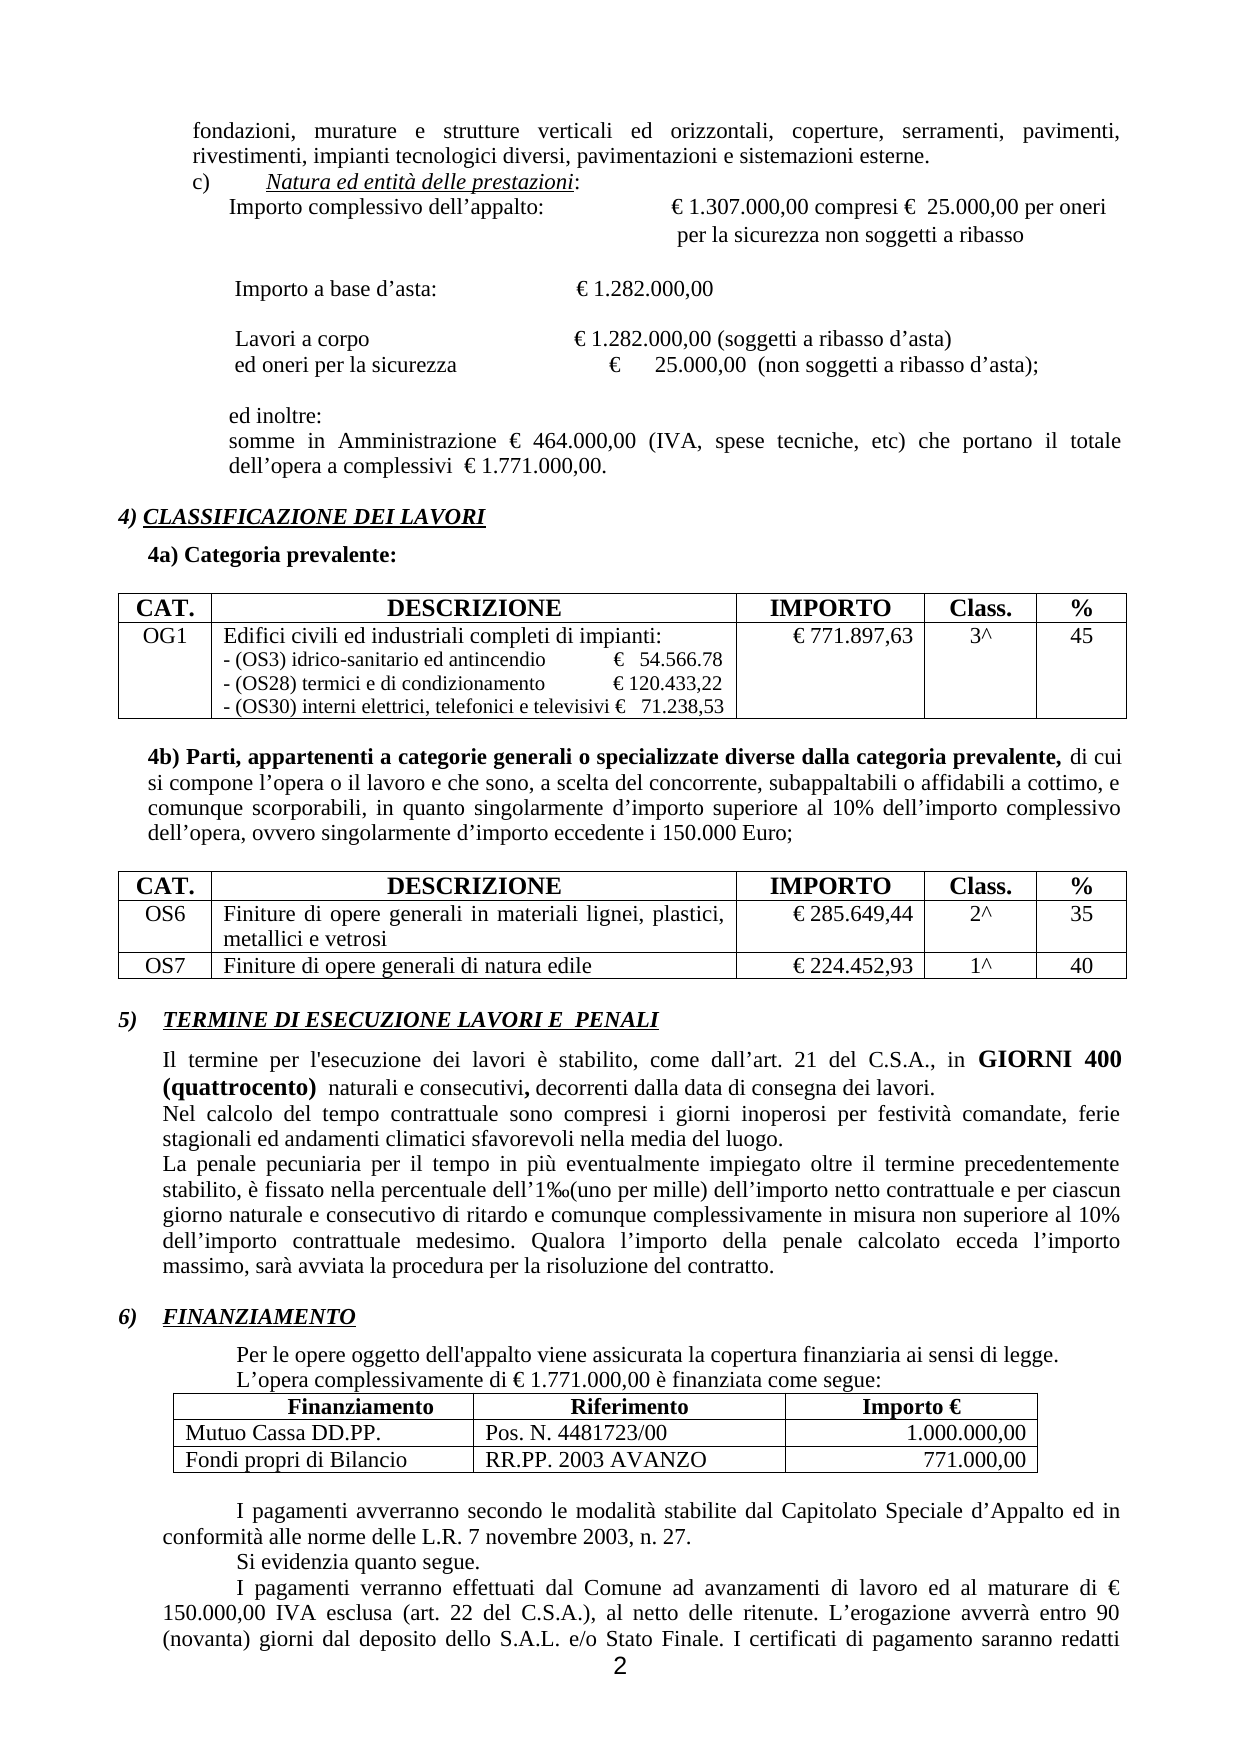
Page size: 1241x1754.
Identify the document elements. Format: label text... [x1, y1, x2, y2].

table_header Class. [925, 594, 1036, 622]
table_header DESCRIZIONE [212, 872, 736, 900]
table_header CAT. [119, 872, 211, 900]
table_cell Fondi propri di Bilancio [174, 1447, 473, 1472]
text Nel calcolo del tempo contrattuale sono compresi i giorni inoperosi per festività comandate, ferie stagionali ed andamenti climatici sfavorevoli nella media del luogo. [162, 1101, 1122, 1151]
table_cell 40 [1037, 953, 1126, 978]
text 4a) Categoria prevalente: [148, 542, 1122, 568]
table_cell OS6 [119, 901, 211, 952]
table_cell RR.PP. 2003 AVANZO [474, 1447, 785, 1472]
table_header Class. [925, 872, 1036, 900]
text ed oneri per la sicurezza € 25.000,00 (non soggetti a ribasso d’asta); [229, 352, 1122, 377]
text Lavori a corpo € 1.282.000,00 (soggetti a ribasso d’asta) [155, 326, 1122, 352]
table_cell 45 [1037, 623, 1126, 718]
table_cell 1^ [925, 953, 1036, 978]
text I pagamenti verranno effettuati dal Comune ad avanzamenti di lavoro ed al maturare di € 150.000,00 IVA esclusa (art. 22 del C.S.A.), al netto delle ritenute. L’erogazione avverrà entro 90 (novanta) giorni dal deposito dello S.A.L. e/o Stato Finale. I certificati di pagamento saranno redatti [118, 1575, 1122, 1651]
table_header Finanziamento [174, 1394, 473, 1419]
table_cell Mutuo Cassa DD.PP. [174, 1420, 473, 1446]
table_header Importo € [786, 1394, 1037, 1419]
table_cell 771.000,00 [786, 1447, 1037, 1472]
text somme in Amministrazione € 464.000,00 (IVA, spese tecniche, etc) che portano il totale dell’opera a complessivi € 1.771.000,00. [191, 428, 1122, 479]
table_cell 3^ [925, 623, 1036, 718]
text Per le opere oggetto dell'appalto viene assicurata la copertura finanziaria ai sensi di legge. [118, 1342, 1122, 1367]
text L’opera complessivamente di € 1.771.000,00 è finanziata come segue: [118, 1367, 1122, 1393]
table_header % [1037, 594, 1126, 622]
table_cell 1.000.000,00 [786, 1420, 1037, 1446]
table_cell Finiture di opere generali di natura edile [212, 953, 736, 978]
text c) Natura ed entità delle prestazioni: [155, 169, 1122, 194]
table_cell € 285.649,44 [737, 901, 924, 952]
table_cell 35 [1037, 901, 1126, 952]
text La penale pecuniaria per il tempo in più eventualmente impiegato oltre il termine precedentemente stabilito, è fissato nella percentuale dell’1‰(uno per mille) dell’importo netto contrattuale e per ciascun giorno naturale e consecutivo di ritardo e comunque complessivamente in misura non superiore al 10% dell’importo contrattuale medesimo. Qualora l’importo della penale calcolato ecceda l’importo massimo, sarà avviata la procedura per la risoluzione del contratto. [162, 1151, 1122, 1278]
table_header Riferimento [474, 1394, 785, 1419]
table_cell € 771.897,63 [737, 623, 924, 718]
text Importo a base d’asta: € 1.282.000,00 [229, 276, 1122, 301]
table_cell OS7 [119, 953, 211, 978]
table_cell OG1 [119, 623, 211, 718]
text ed inoltre: [191, 403, 1122, 428]
text I pagamenti avverranno secondo le modalità stabilite dal Capitolato Speciale d’Appalto ed in conformità alle norme delle L.R. 7 novembre 2003, n. 27. [118, 1498, 1122, 1549]
text 4) CLASSIFICAZIONE DEI LAVORI [118, 504, 1122, 530]
table_header IMPORTO [737, 594, 924, 622]
table_cell Edifici civili ed industriali completi di impianti: - (OS3) idrico-sanitario ed antincendio € 54.566.78 - (OS28) termici e di condizionamento € 120.433,22 - (OS30) interni elettrici, telefonici e televisivi € 71.238,53 [212, 623, 736, 718]
text fondazioni, murature e strutture verticali ed orizzontali, coperture, serramenti, pavimenti, rivestimenti, impianti tecnologici diversi, pavimentazioni e sistemazioni esterne. [155, 118, 1122, 169]
text 5) TERMINE DI ESECUZIONE LAVORI E PENALI [118, 1007, 1122, 1033]
text Si evidenzia quanto segue. [118, 1549, 1122, 1575]
table_cell 2^ [925, 901, 1036, 952]
table_header DESCRIZIONE [212, 594, 736, 622]
table_cell Pos. N. 4481723/00 [474, 1420, 785, 1446]
table_header IMPORTO [737, 872, 924, 900]
text 6) FINANZIAMENTO [118, 1304, 1122, 1329]
table_header % [1037, 872, 1126, 900]
table_header CAT. [119, 594, 211, 622]
text Il termine per l'esecuzione dei lavori è stabilito, come dall’art. 21 del C.S.A., in GIORNI 400 (quattrocento) naturali e consecutivi, decorrenti dalla data di consegna dei lavori. [162, 1045, 1122, 1101]
table_cell € 224.452,93 [737, 953, 924, 978]
text Importo complessivo dell’appalto: € 1.307.000,00 compresi € 25.000,00 per oneri per la sicurezza non soggetti a ribasso [191, 194, 1122, 276]
table_cell Finiture di opere generali in materiali lignei, plastici, metallici e vetrosi [212, 901, 736, 952]
text 4b) Parti, appartenenti a categorie generali o specializzate diverse dalla categoria prevalente, di cui si compone l’opera o il lavoro e che sono, a scelta del concorrente, subappaltabili o affidabili a cottimo, e comunque scorporabili, in quanto singolarmente d’importo superiore al 10% dell’importo complessivo dell’opera, ovvero singolarmente d’importo eccedente i 150.000 Euro; [148, 744, 1122, 846]
